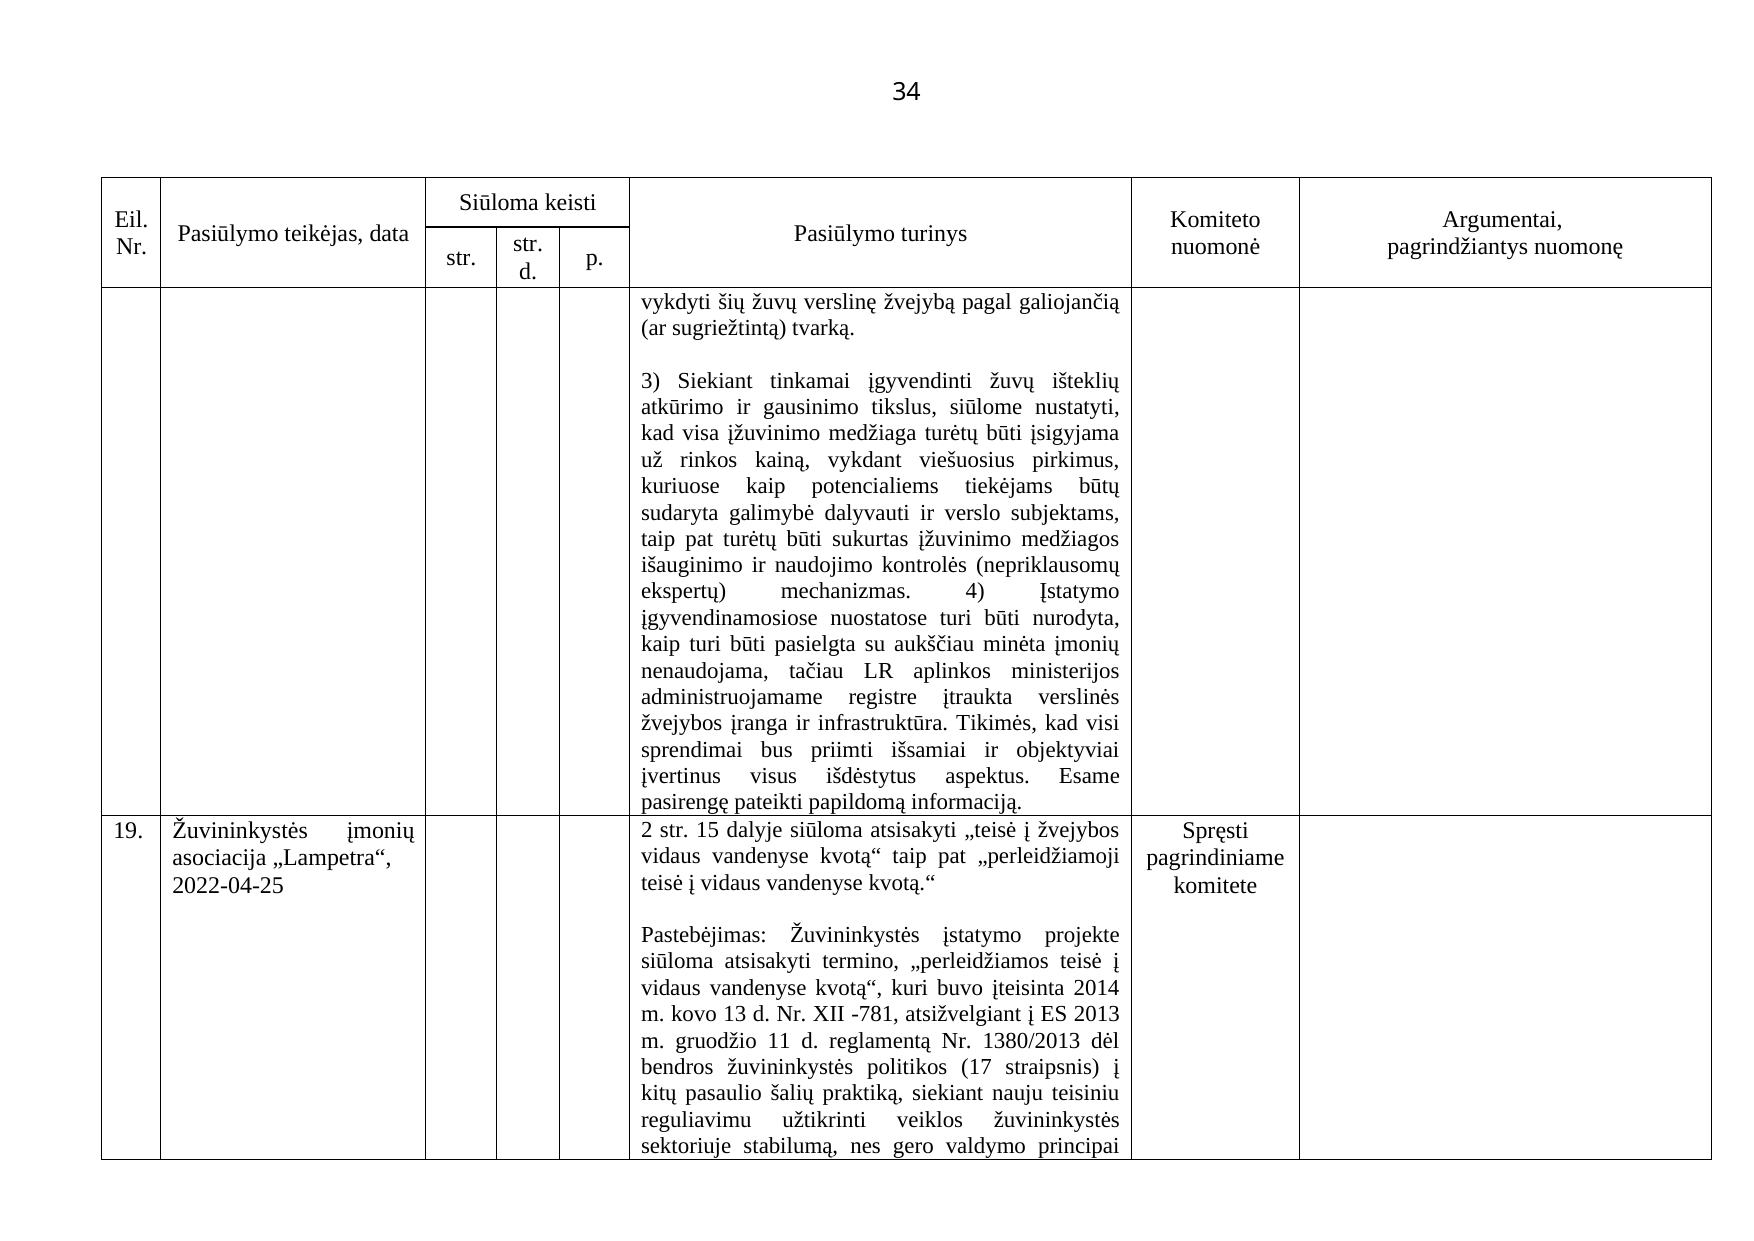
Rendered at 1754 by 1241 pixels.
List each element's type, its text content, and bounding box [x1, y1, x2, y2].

table_header Siūloma keisti [426, 178, 629, 226]
table_header Argumentai, pagrindžiantys nuomonę [1300, 178, 1711, 287]
table_cell str. [426, 228, 496, 287]
table_cell [497, 816, 559, 1158]
table_cell [560, 816, 629, 1158]
table_cell [161, 288, 425, 815]
table_header Pasiūlymo turinys [630, 178, 1131, 287]
table_cell [1300, 288, 1711, 815]
table_cell vykdyti šių žuvų verslinę žvejybą pagal galiojančią (ar sugriežtintą) tvarką. 3) Siekiant tinkamai įgyvendinti žuvų išteklių atkūrimo ir gausinimo tikslus, siūlome nustatyti, kad visa įžuvinimo medžiaga turėtų būti įsigyjama už rinkos kainą, vykdant viešuosius pirkimus, kuriuose kaip potencialiems tiekėjams būtų sudaryta galimybė dalyvauti ir verslo subjektams, taip pat turėtų būti sukurtas įžuvinimo medžiagos išauginimo ir naudojimo kontrolės (nepriklausomų ekspertų) mechanizmas. 4) Įstatymo įgyvendinamosiose nuostatose turi būti nurodyta, kaip turi būti pasielgta su aukščiau minėta įmonių nenaudojama, tačiau LR aplinkos ministerijos administruojamame registre įtraukta verslinės žvejybos įranga ir infrastruktūra. Tikimės, kad visi sprendimai bus priimti išsamiai ir objektyviai įvertinus visus išdėstytus aspektus. Esame pasirengę pateikti papildomą informaciją. [630, 288, 1131, 815]
table_cell [1132, 288, 1299, 815]
table_cell [426, 288, 496, 815]
table_cell 19. [102, 816, 160, 1158]
table_cell [1300, 816, 1711, 1158]
table_cell Spręsti pagrindiniame komitete [1132, 816, 1299, 1158]
table_cell Žuvininkystės įmonių asociacija „Lampetra“, 2022-04-25 [161, 816, 425, 1158]
table_cell [560, 288, 629, 815]
table_header Komiteto nuomonė [1132, 178, 1299, 287]
table_cell str. d. [497, 228, 559, 287]
table_cell 2 str. 15 dalyje siūloma atsisakyti „teisė į žvejybos vidaus vandenyse kvotą“ taip pat „perleidžiamoji teisė į vidaus vandenyse kvotą.“ Pastebėjimas: Žuvininkystės įstatymo projekte siūloma atsisakyti termino, „perleidžiamos teisė į vidaus vandenyse kvotą“, kuri buvo įteisinta 2014 m. kovo 13 d. Nr. XII -781, atsižvelgiant į ES 2013 m. gruodžio 11 d. reglamentą Nr. 1380/2013 dėl bendros žuvininkystės politikos (17 straipsnis) į kitų pasaulio šalių praktiką, siekiant nauju teisiniu reguliavimu užtikrinti veiklos žuvininkystės sektoriuje stabilumą, nes gero valdymo principai [630, 816, 1131, 1158]
table_cell [497, 288, 559, 815]
table_header Pasiūlymo teikėjas, data [161, 178, 425, 287]
table_header Eil. Nr. [102, 178, 160, 287]
table_cell [102, 288, 160, 815]
table_cell [426, 816, 496, 1158]
table_cell p. [560, 228, 629, 287]
